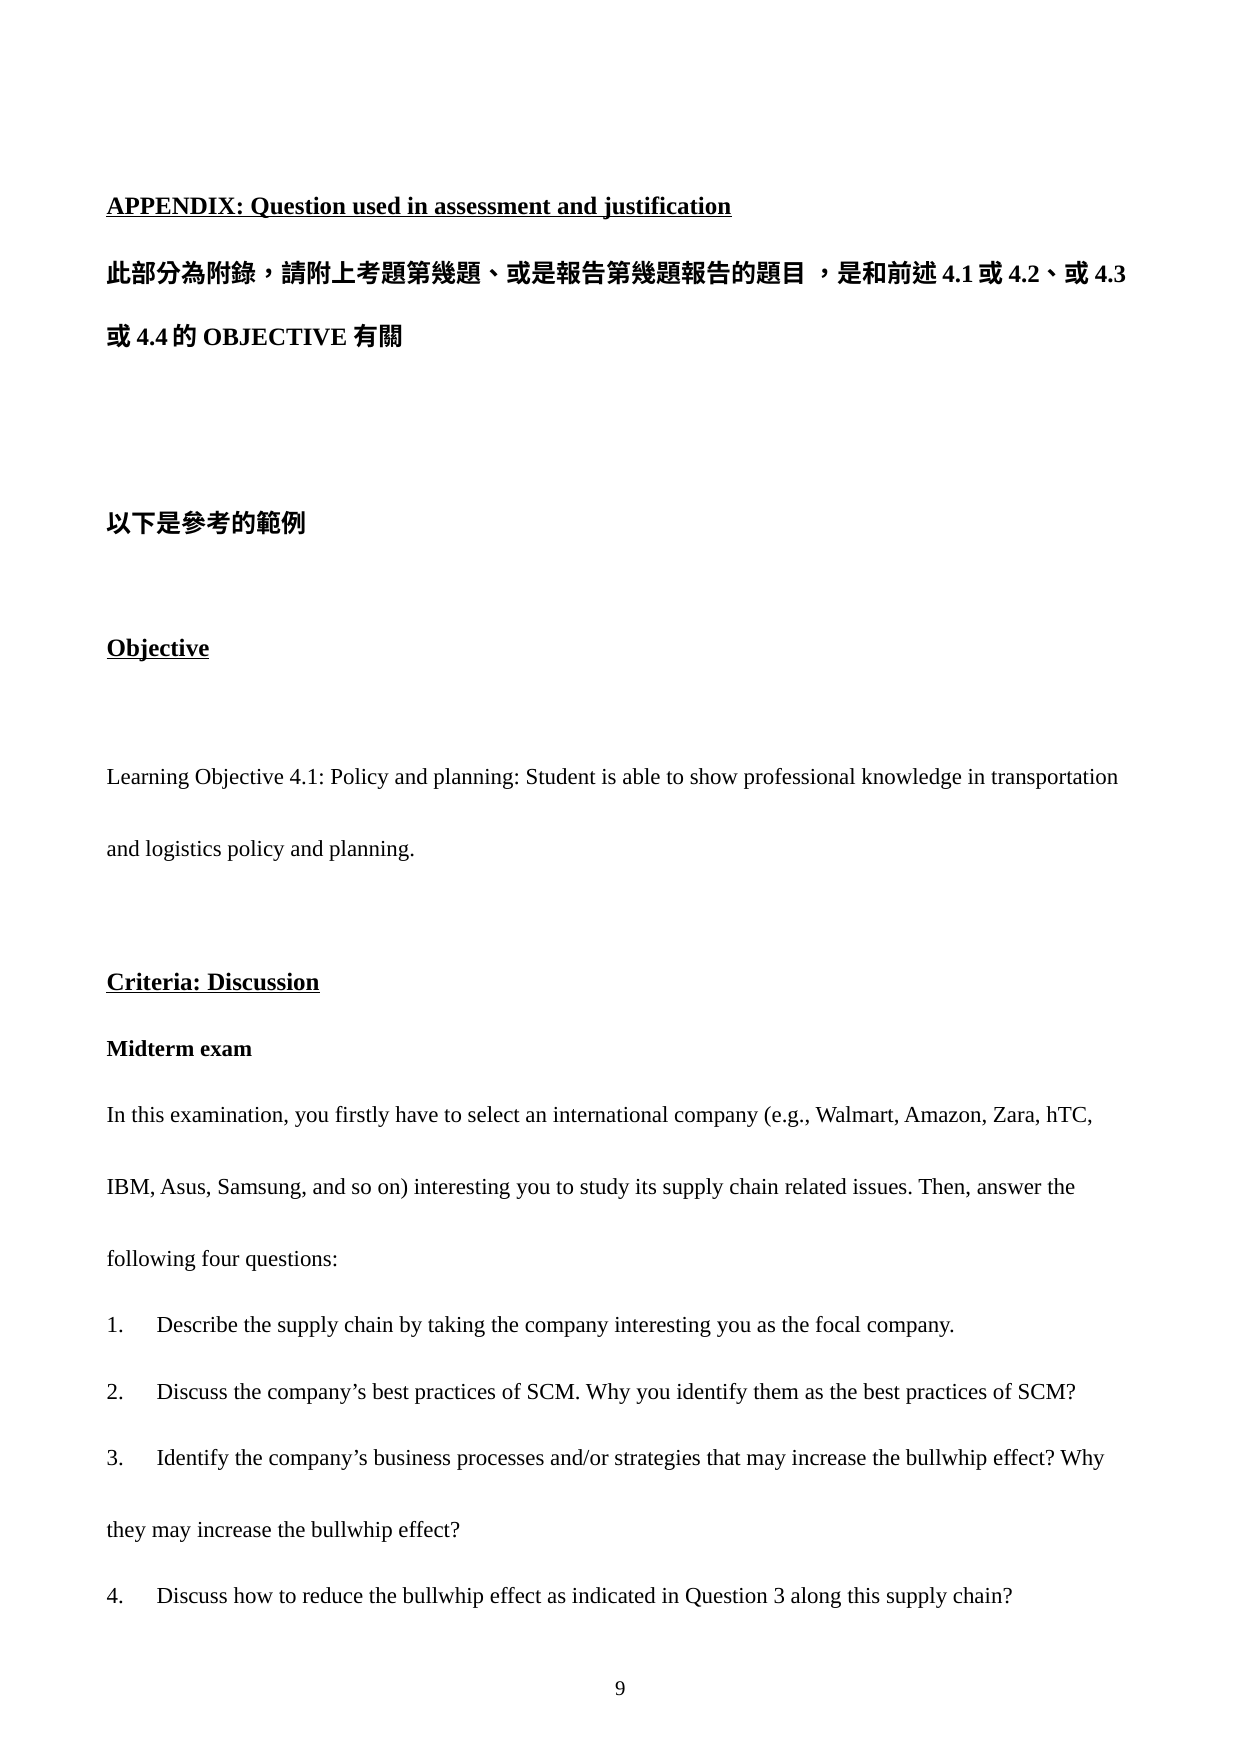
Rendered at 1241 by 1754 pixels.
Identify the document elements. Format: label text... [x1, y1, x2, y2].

text In this examination, you firstly have to select an international company (e.g., Walmart, Amazon, Zara, hTC, IBM, Asus, Samsung, and so on) interesting you to study its supply chain related issues. Then, answer the following four questions: [106, 1073, 1134, 1279]
text 以下是參考的範例 [106, 480, 1134, 543]
text 3. Identify the company’s business processes and/or strategies that may increase the bullwhip effect? Why they may increase the bullwhip effect? [106, 1416, 1134, 1550]
text Midterm exam [106, 1006, 1134, 1069]
text Learning Objective 4.1: Policy and planning: Student is able to show professional knowledge in transportation and logistics policy and planning. [106, 735, 1134, 869]
text 2. Discuss the company’s best practices of SCM. Why you identify them as the best practices of SCM? [106, 1349, 1134, 1412]
text Criteria: Discussion [106, 940, 1134, 1002]
text 4. Discuss how to reduce the bullwhip effect as indicated in Question 3 along this supply chain? [106, 1554, 1134, 1616]
text 此部分為附錄，請附上考題第幾題、或是報告第幾題報告的題目 ，是和前述4.1或4.2、或4.3或4.4的OBJECTIVE 有關 [106, 230, 1134, 355]
text Objective [106, 605, 1134, 668]
text 1. Describe the supply chain by taking the company interesting you as the focal company. [106, 1283, 1134, 1345]
text APPENDIX: Question used in assessment and justification [106, 164, 1134, 226]
